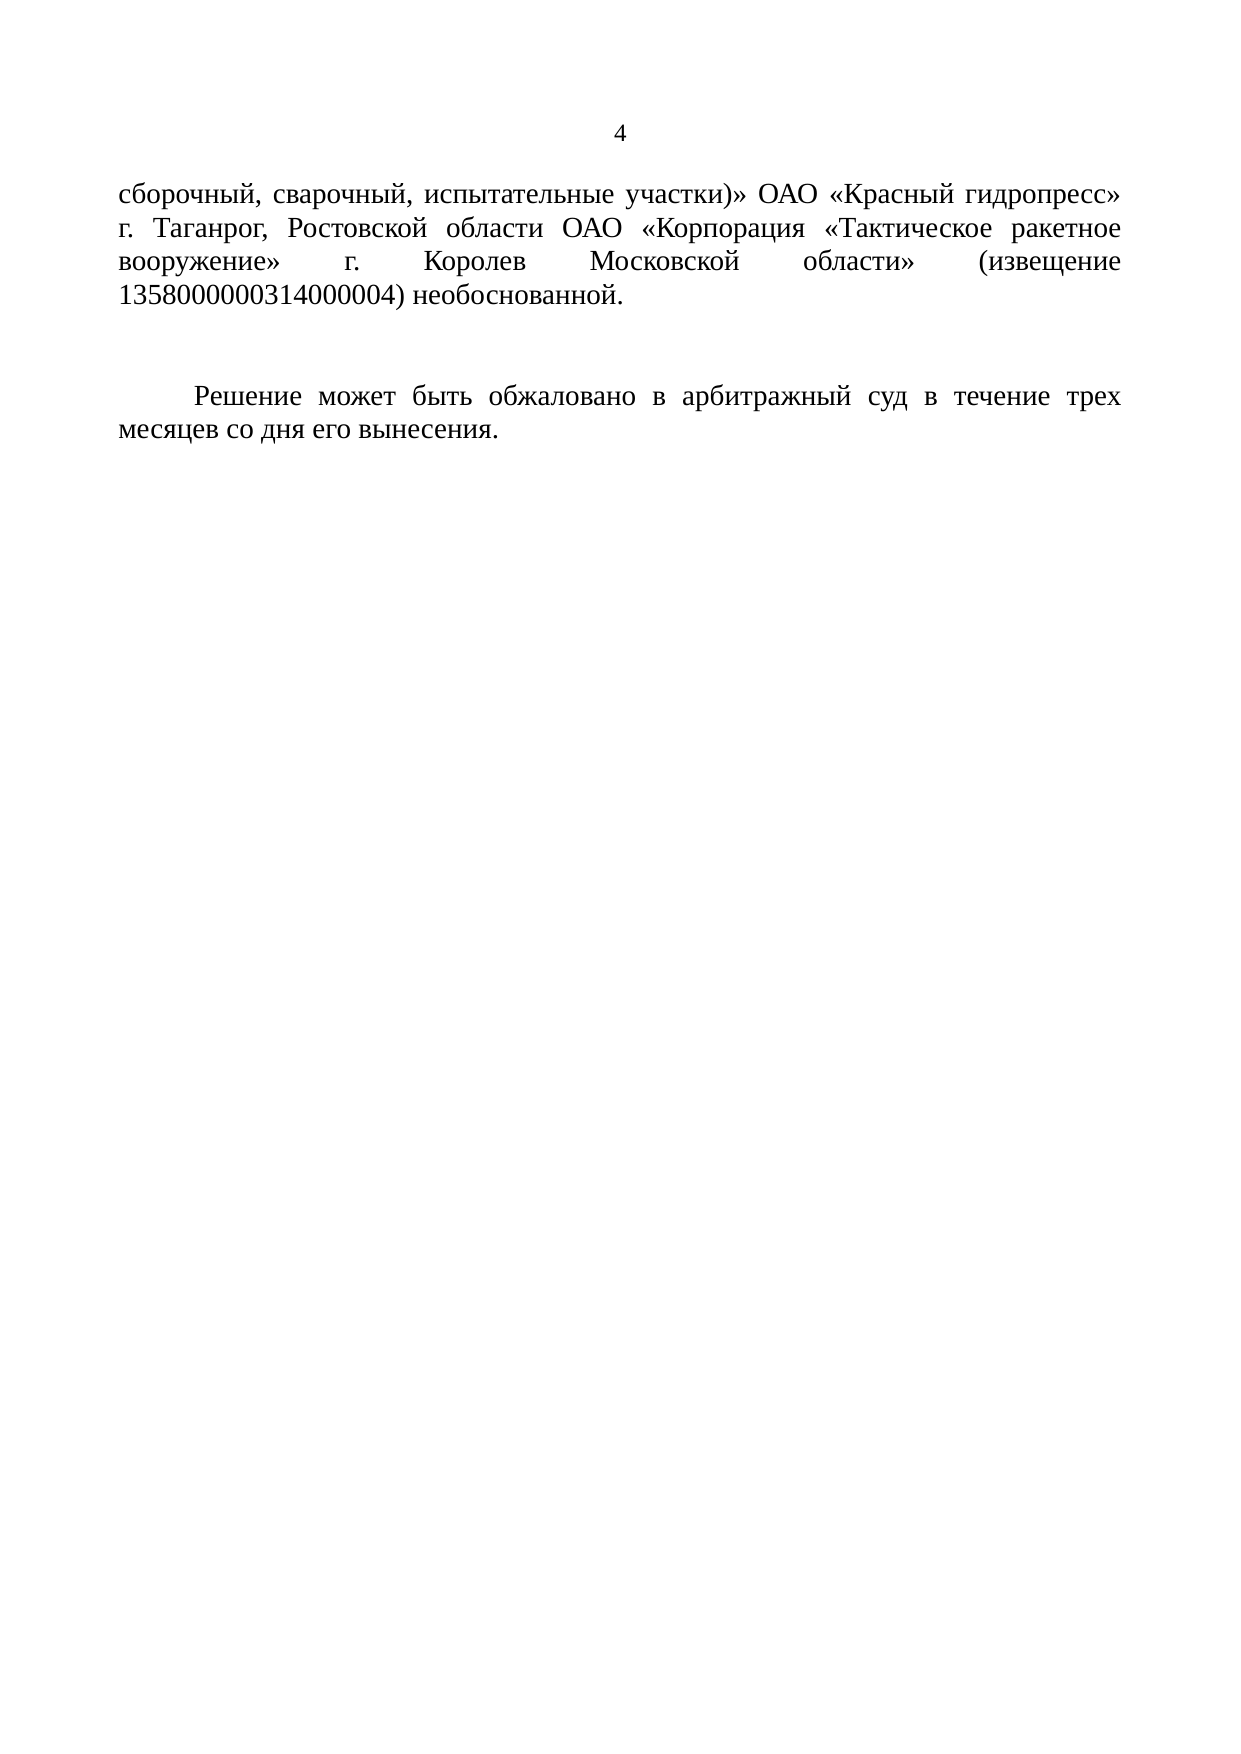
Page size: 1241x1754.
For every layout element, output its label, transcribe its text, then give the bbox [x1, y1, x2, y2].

text Решение может быть обжаловано в арбитражный суд в течение трех месяцев со дня его вынесения. [118, 378, 1122, 445]
text сборочный, сварочный, испытательные участки)» ОАО «Красный гидропресс» г. Таганрог, Ростовской области ОАО «Корпорация «Тактическое ракетное вооружение» г. Королев Московской области» (извещение 1358000000314000004) необоснованной. [118, 176, 1122, 311]
